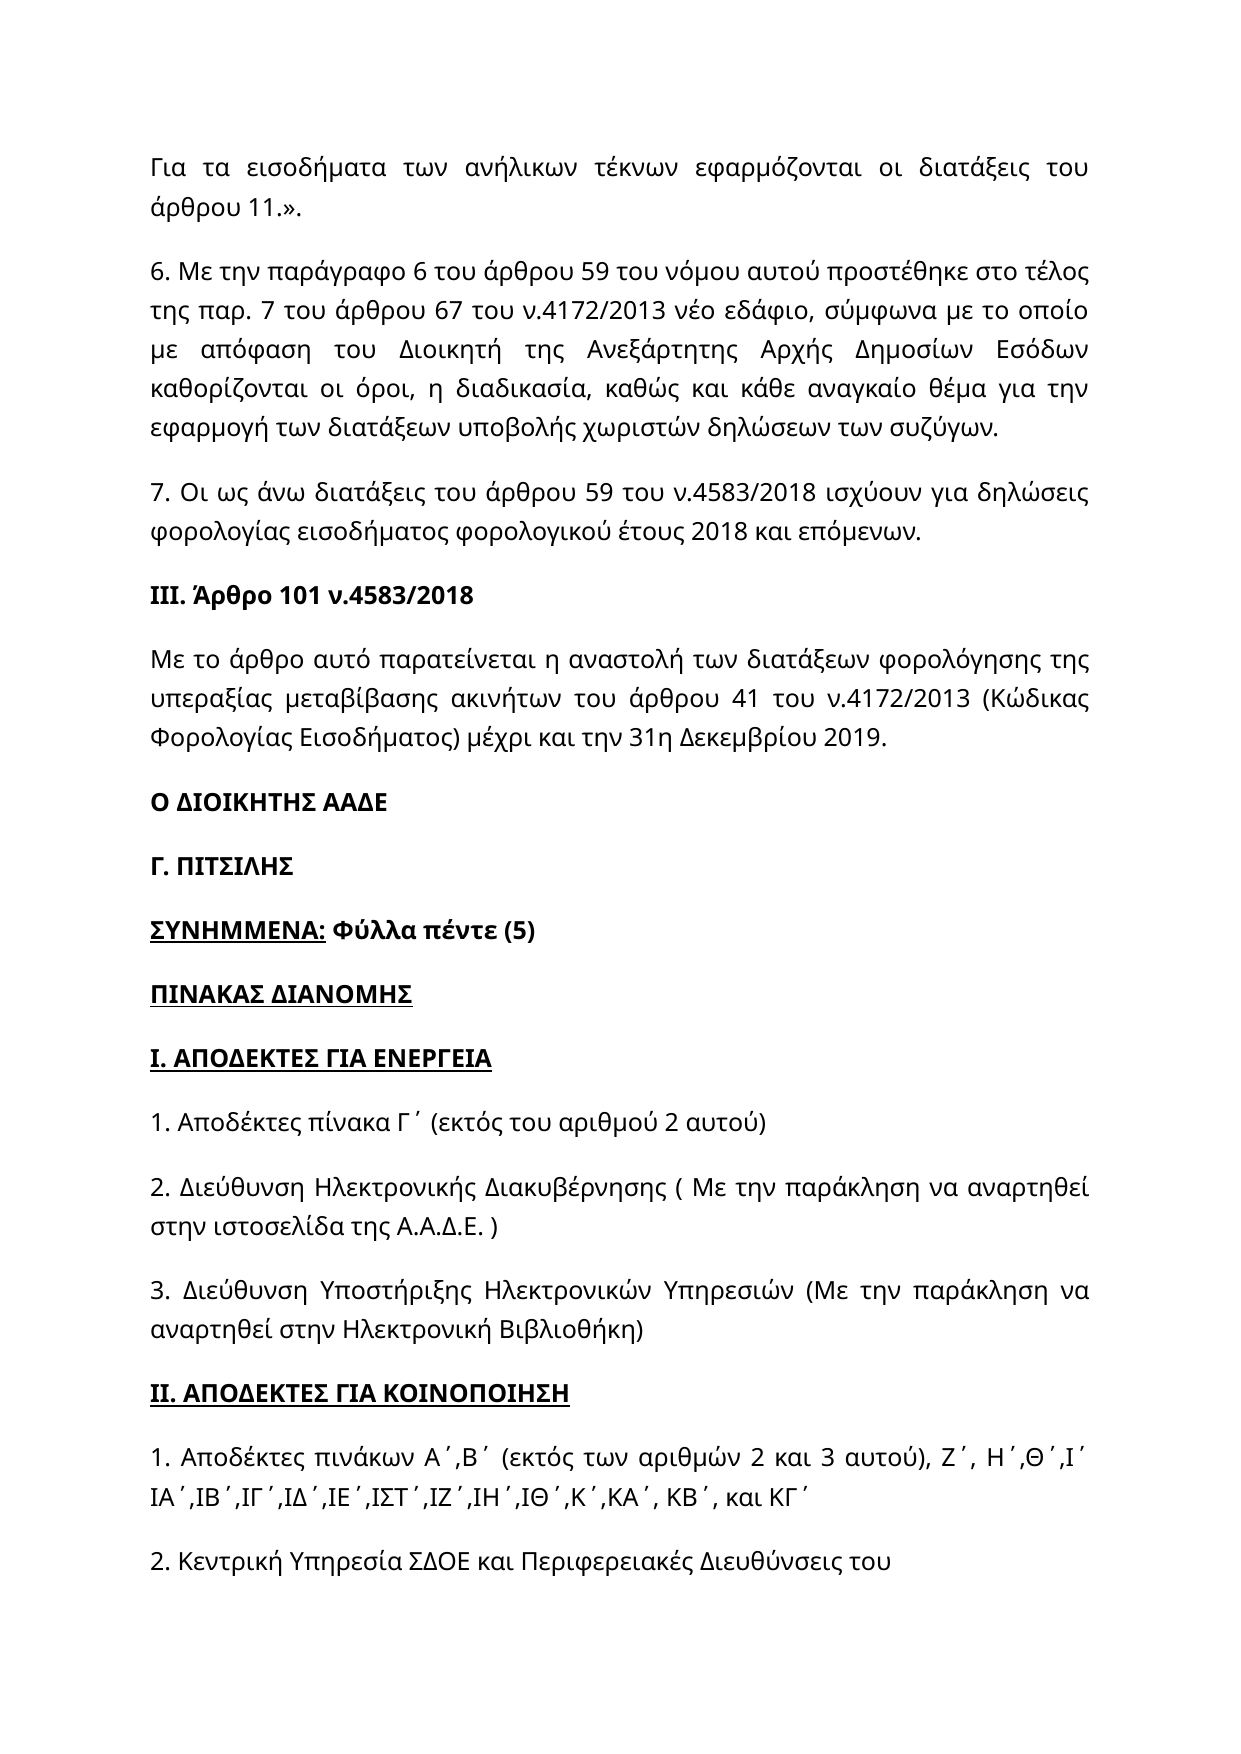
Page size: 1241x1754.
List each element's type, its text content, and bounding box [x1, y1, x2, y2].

text 7. Οι ως άνω διατάξεις του άρθρου 59 του ν.4583/2018 ισχύουν για δηλώσεις φορολογίας εισοδήματος φορολογικού έτους 2018 και επόμενων. [150, 474, 1090, 547]
text 3. Διεύθυνση Υποστήριξης Ηλεκτρονικών Υπηρεσιών (Με την παράκληση να αναρτηθεί στην Ηλεκτρονική Βιβλιοθήκη) [150, 1272, 1090, 1346]
text Γ. ΠΙΤΣΙΛΗΣ [150, 848, 1090, 882]
text Ι. ΑΠΟΔΕΚΤΕΣ ΓΙΑ ΕΝΕΡΓΕΙΑ [150, 1041, 1090, 1075]
text 6. Με την παράγραφο 6 του άρθρου 59 του νόμου αυτού προστέθηκε στο τέλος της παρ. 7 του άρθρου 67 του ν.4172/2013 νέο εδάφιο, σύμφωνα με το οποίο με απόφαση του Διοικητή της Ανεξάρτητης Αρχής Δημοσίων Εσόδων καθορίζονται οι όροι, η διαδικασία, καθώς και κάθε αναγκαίο θέμα για την εφαρμογή των διατάξεων υποβολής χωριστών δηλώσεων των συζύγων. [150, 253, 1090, 444]
text ΠΙΝΑΚΑΣ ΔΙΑΝΟΜΗΣ [150, 977, 1090, 1011]
text 2. Κεντρική Υπηρεσία ΣΔΟΕ και Περιφερειακές Διευθύνσεις του [150, 1543, 1090, 1577]
text ΣΥΝΗΜΜΕΝΑ: Φύλλα πέντε (5) [150, 912, 1090, 947]
text Για τα εισοδήματα των ανήλικων τέκνων εφαρμόζονται οι διατάξεις του άρθρου 11.». [150, 150, 1090, 223]
text 2. Διεύθυνση Ηλεκτρονικής Διακυβέρνησης ( Με την παράκληση να αναρτηθεί στην ιστοσελίδα της Α.Α.Δ.Ε. ) [150, 1169, 1090, 1242]
text 1. Αποδέκτες πίνακα Γ΄ (εκτός του αριθμού 2 αυτού) [150, 1105, 1090, 1139]
text 1. Αποδέκτες πινάκων Α΄,Β΄ (εκτός των αριθμών 2 και 3 αυτού), Ζ΄, Η΄,Θ΄,Ι΄ ΙΑ΄,ΙΒ΄,ΙΓ΄,ΙΔ΄,ΙΕ΄,ΙΣΤ΄,ΙΖ΄,ΙΗ΄,ΙΘ΄,Κ΄,ΚΑ΄, ΚΒ΄, και ΚΓ΄ [150, 1440, 1090, 1513]
text ΙΙ. ΑΠΟΔΕΚΤΕΣ ΓΙΑ ΚΟΙΝΟΠΟΙΗΣΗ [150, 1376, 1090, 1410]
text ΙΙΙ. Άρθρο 101 ν.4583/2018 [150, 577, 1090, 612]
text Ο ΔΙΟΙΚΗΤΗΣ ΑΑΔΕ [150, 784, 1090, 818]
text Με το άρθρο αυτό παρατείνεται η αναστολή των διατάξεων φορολόγησης της υπεραξίας μεταβίβασης ακινήτων του άρθρου 41 του ν.4172/2013 (Κώδικας Φορολογίας Εισοδήματος) μέχρι και την 31η Δεκεμβρίου 2019. [150, 642, 1090, 754]
